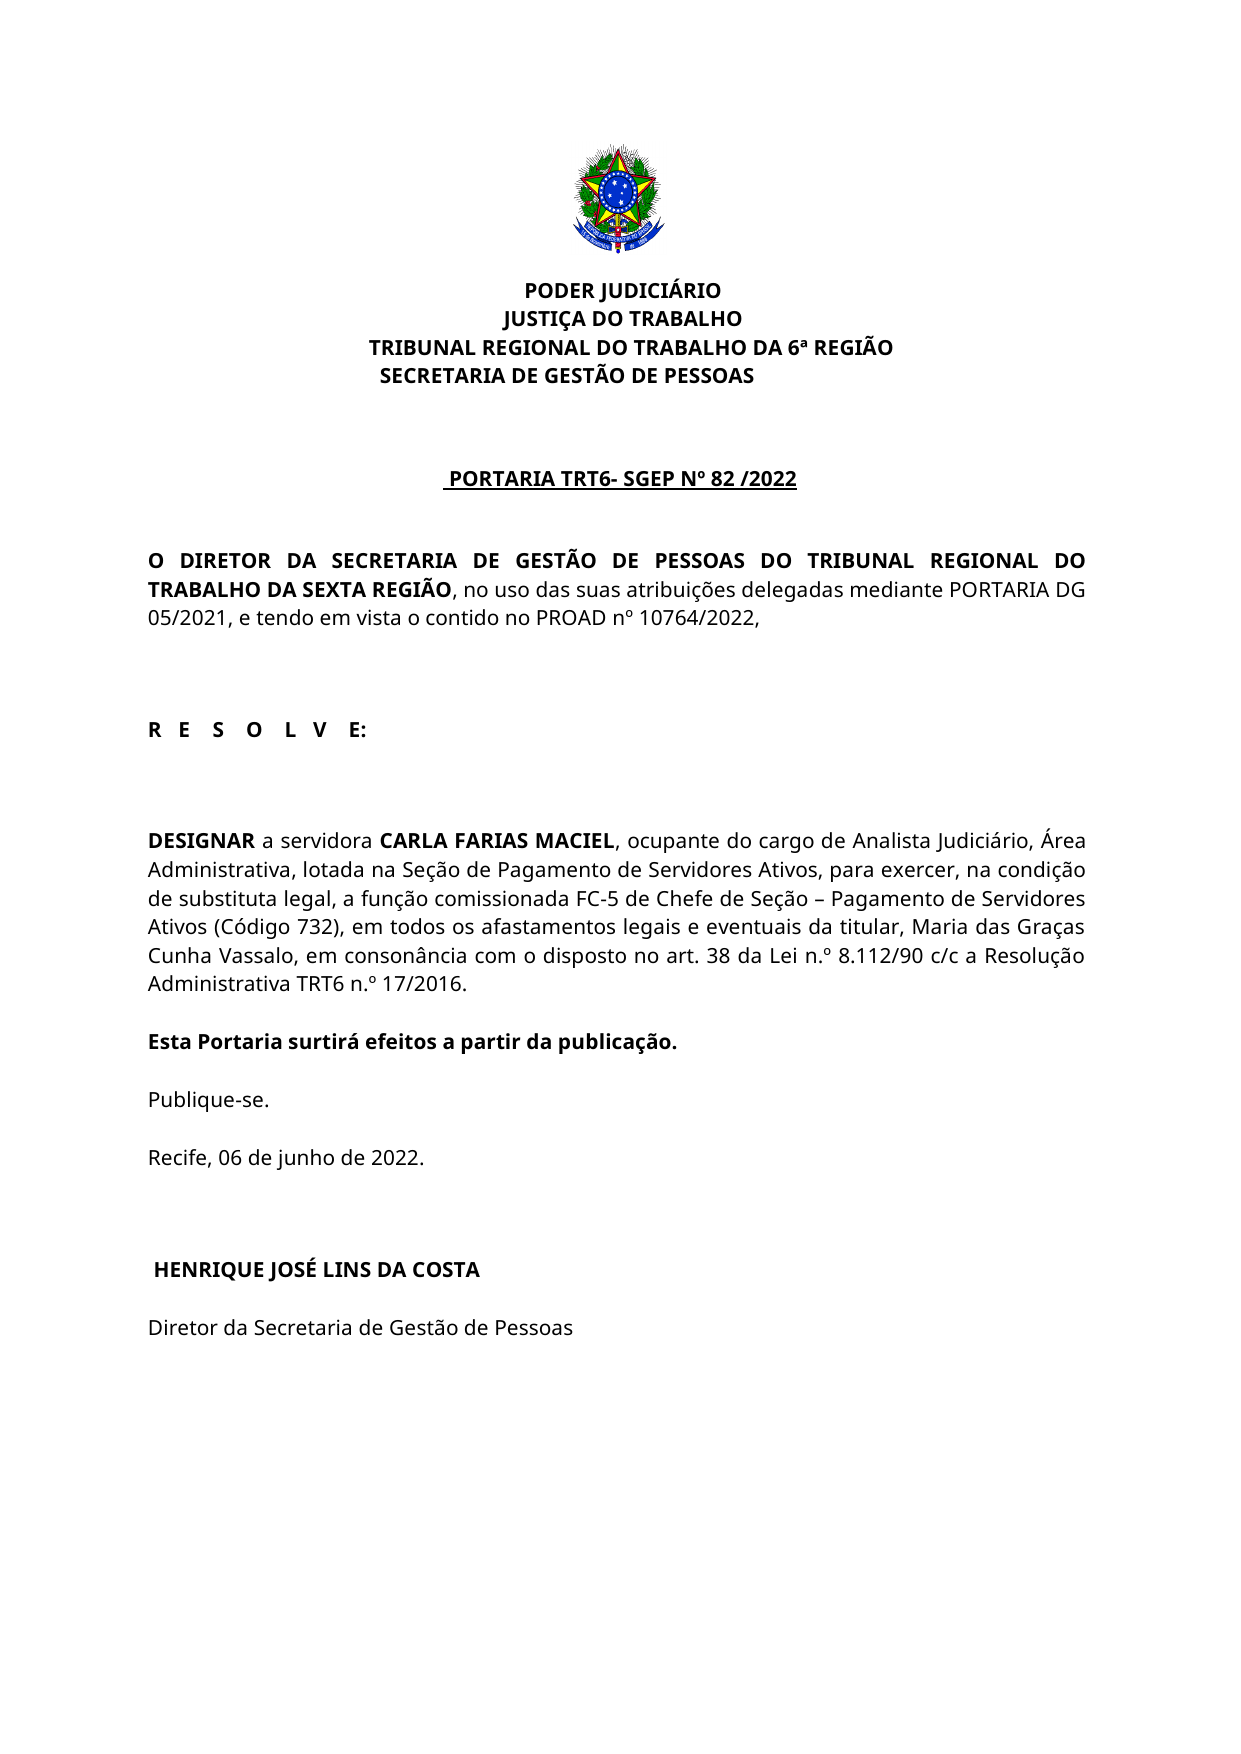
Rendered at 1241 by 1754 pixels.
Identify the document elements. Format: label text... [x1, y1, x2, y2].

picture [568, 141, 667, 255]
text JUSTIÇA DO TRABALHO [148, 304, 1092, 333]
text Diretor da Secretaria de Gestão de Pessoas [148, 1313, 1092, 1341]
text TRIBUNAL REGIONAL DO TRABALHO DA 6ª REGIÃO [148, 333, 1092, 361]
text DESIGNAR a servidora CARLA FARIAS MACIEL, ocupante do cargo de Analista Judiciário, Área Administrativa, lotada na Seção de Pagamento de Servidores Ativos, para exercer, na condição de substituta legal, a função comissionada FC-5 de Chefe de Seção – Pagamento de Servidores Ativos (Código 732), em todos os afastamentos legais e eventuais da titular, Maria das Graças Cunha Vassalo, em consonância com o disposto no art. 38 da Lei n.º 8.112/90 c/c a Resolução Administrativa TRT6 n.º 17/2016. [148, 826, 1087, 998]
text PORTARIA TRT6- SGEP Nº 82 /2022 [148, 464, 1092, 493]
text R E S O L V E: [148, 715, 1081, 743]
text PODER JUDICIÁRIO [148, 276, 1092, 304]
text Recife, 06 de junho de 2022. [148, 1143, 1087, 1172]
text Publique-se. [148, 1085, 1087, 1114]
text SECRETARIA DE GESTÃO DE PESSOAS [148, 361, 1087, 390]
text Esta Portaria surtirá efeitos a partir da publicação. [148, 1027, 1087, 1056]
text HENRIQUE JOSÉ LINS DA COSTA [148, 1255, 1092, 1283]
text O DIRETOR DA SECRETARIA DE GESTÃO DE PESSOAS DO TRIBUNAL REGIONAL DO TRABALHO DA SEXTA REGIÃO, no uso das suas atribuições delegadas mediante PORTARIA DG 05/2021, e tendo em vista o contido no PROAD nº 10764/2022, [148, 546, 1087, 632]
